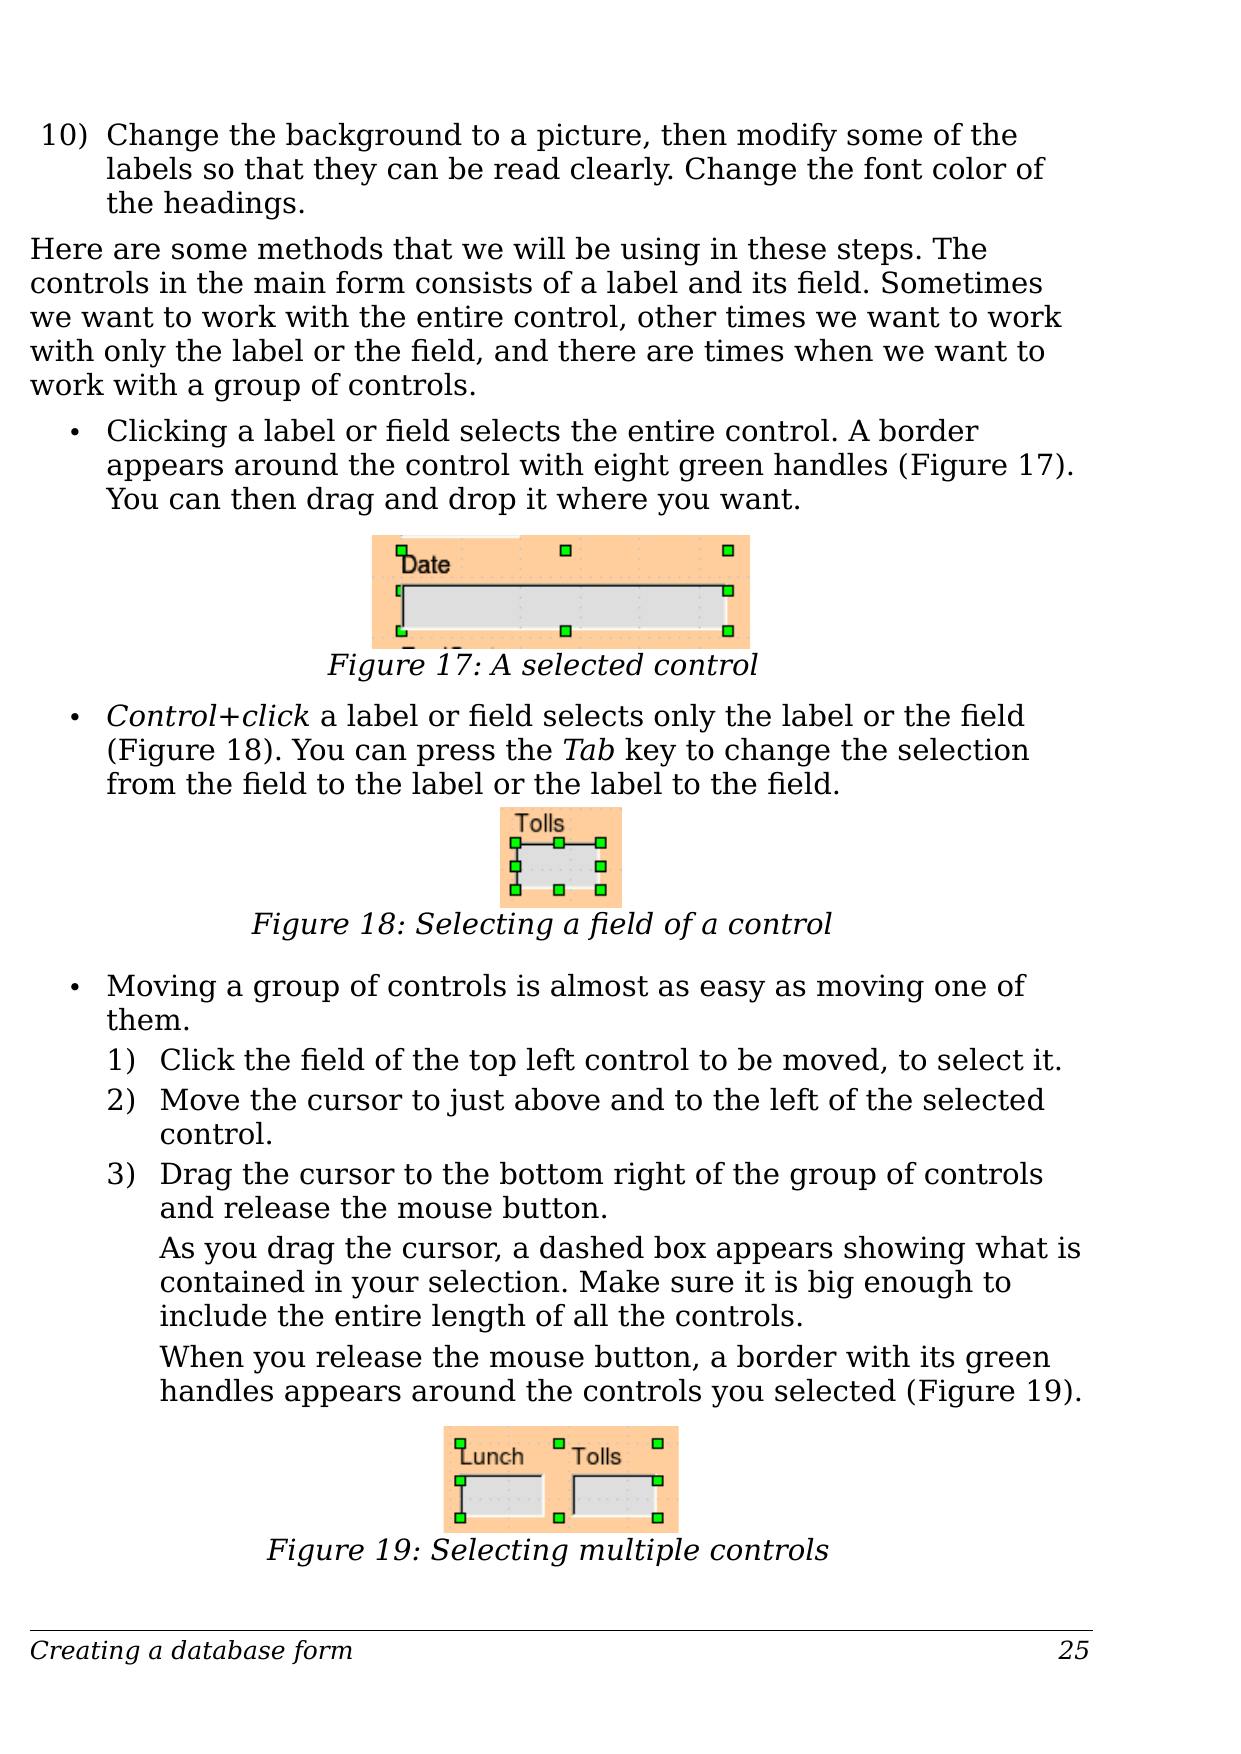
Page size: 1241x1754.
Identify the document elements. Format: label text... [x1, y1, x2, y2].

list Moving a group of controls is almost as easy as moving one of them. [67, 969, 1093, 1037]
text Figure 19: Selecting multiple controls [267, 1426, 855, 1567]
list Clicking a label or field selects the entire control. A border appears around the control with eight green handles (Figure 17). You can then drag and drop it where you want. [67, 415, 1093, 517]
list Click the field of the top left control to be moved, to select it. [106, 1043, 1093, 1077]
picture [443, 1426, 679, 1533]
picture [371, 535, 751, 649]
text Figure 18: Selecting a field of a control [252, 807, 870, 941]
list Move the cursor to just above and to the left of the selected control. [106, 1083, 1093, 1151]
list Change the background to a picture, then modify some of the labels so that they can be read clearly. Change the font color of the headings. [88, 118, 1093, 220]
list As you drag the cursor, a dashed box appears showing what is contained in your selection. Make sure it is big enough to include the entire length of all the controls. [159, 1232, 1093, 1334]
list When you release the mouse button, a border with its green handles appears around the controls you selected (Figure 19). [159, 1340, 1104, 1408]
list Control+click a label or field selects only the label or the field (Figure 18). You can press the Tab key to change the selection from the field to the label or the label to the field. [67, 699, 1093, 801]
text Figure 17: A selected control [328, 535, 794, 683]
text Here are some methods that we will be using in these steps. The controls in the main form consists of a label and its field. Sometimes we want to work with the entire control, other times we want to work with only the label or the field, and there are times when we want to work with a group of controls. [29, 232, 1093, 402]
list Drag the cursor to the bottom right of the group of controls and release the mouse button. [106, 1158, 1093, 1226]
picture [500, 807, 622, 908]
